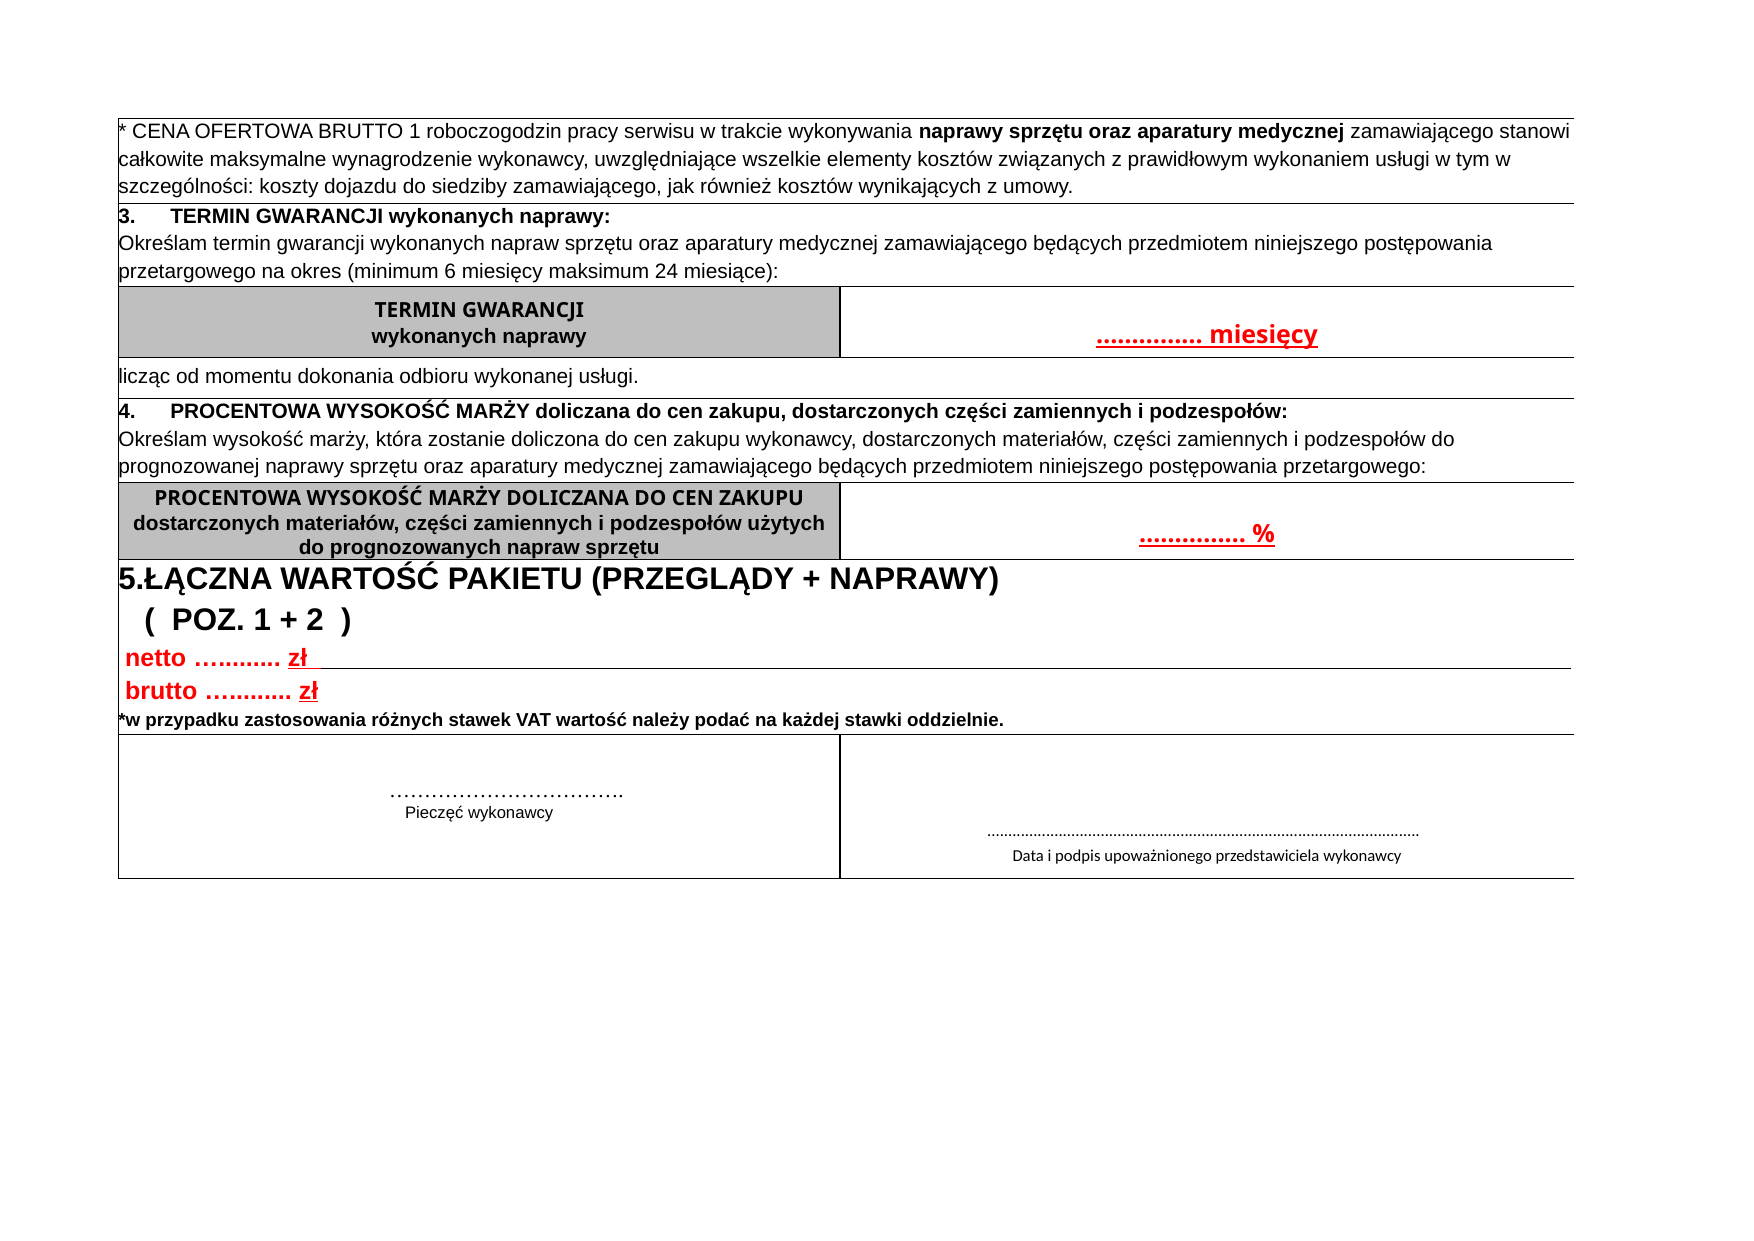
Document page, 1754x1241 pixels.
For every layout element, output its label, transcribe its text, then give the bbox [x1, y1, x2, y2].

table_cell licząc od momentu dokonania odbioru wykonanej usługi. [119, 358, 1574, 398]
table_cell 4. PROCENTOWA WYSOKOŚĆ MARŻY doliczana do cen zakupu, dostarczonych części zamiennych i podzespołów: Określam wysokość marży, która zostanie doliczona do cen zakupu wykonawcy, dostarczonych materiałów, części zamiennych i podzespołów do prognozowanej naprawy sprzętu oraz aparatury medycznej zamawiającego będących przedmiotem niniejszego postępowania przetargowego: [119, 399, 1574, 482]
table_cell TERMIN GWARANCJI wykonanych naprawy [119, 287, 839, 357]
table_cell * CENA OFERTOWA BRUTTO 1 roboczogodzin pracy serwisu w trakcie wykonywania naprawy sprzętu oraz aparatury medycznej zamawiającego stanowi całkowite maksymalne wynagrodzenie wykonawcy, uwzględniające wszelkie elementy kosztów związanych z prawidłowym wykonaniem usługi w tym w szczególności: koszty dojazdu do siedziby zamawiającego, jak również kosztów wynikających z umowy. [119, 119, 1574, 202]
table_cell 3. TERMIN GWARANCJI wykonanych naprawy: Określam termin gwarancji wykonanych napraw sprzętu oraz aparatury medycznej zamawiającego będących przedmiotem niniejszego postępowania przetargowego na okres (minimum 6 miesięcy maksimum 24 miesiące): [119, 204, 1574, 286]
table_cell ....................................................................................................... Data i podpis upoważnionego przedstawiciela wykonawcy [841, 735, 1574, 877]
table_cell ……………………………. Pieczęć wykonawcy [119, 735, 839, 877]
table_cell …………… miesięcy [841, 287, 1574, 357]
table_cell …………… % [841, 483, 1574, 559]
table_cell 5.ŁĄCZNA WARTOŚĆ PAKIETU (PRZEGLĄDY + NAPRAWY) ( POZ. 1 + 2 ) netto …......... zł brutto …......... zł *w przypadku zastosowania różnych stawek VAT wartość należy podać na każdej stawki oddzielnie. [119, 560, 1574, 733]
table_cell PROCENTOWA WYSOKOŚĆ MARŻY DOLICZANA DO CEN ZAKUPU dostarczonych materiałów, części zamiennych i podzespołów użytych do prognozowanych napraw sprzętu [119, 483, 839, 559]
